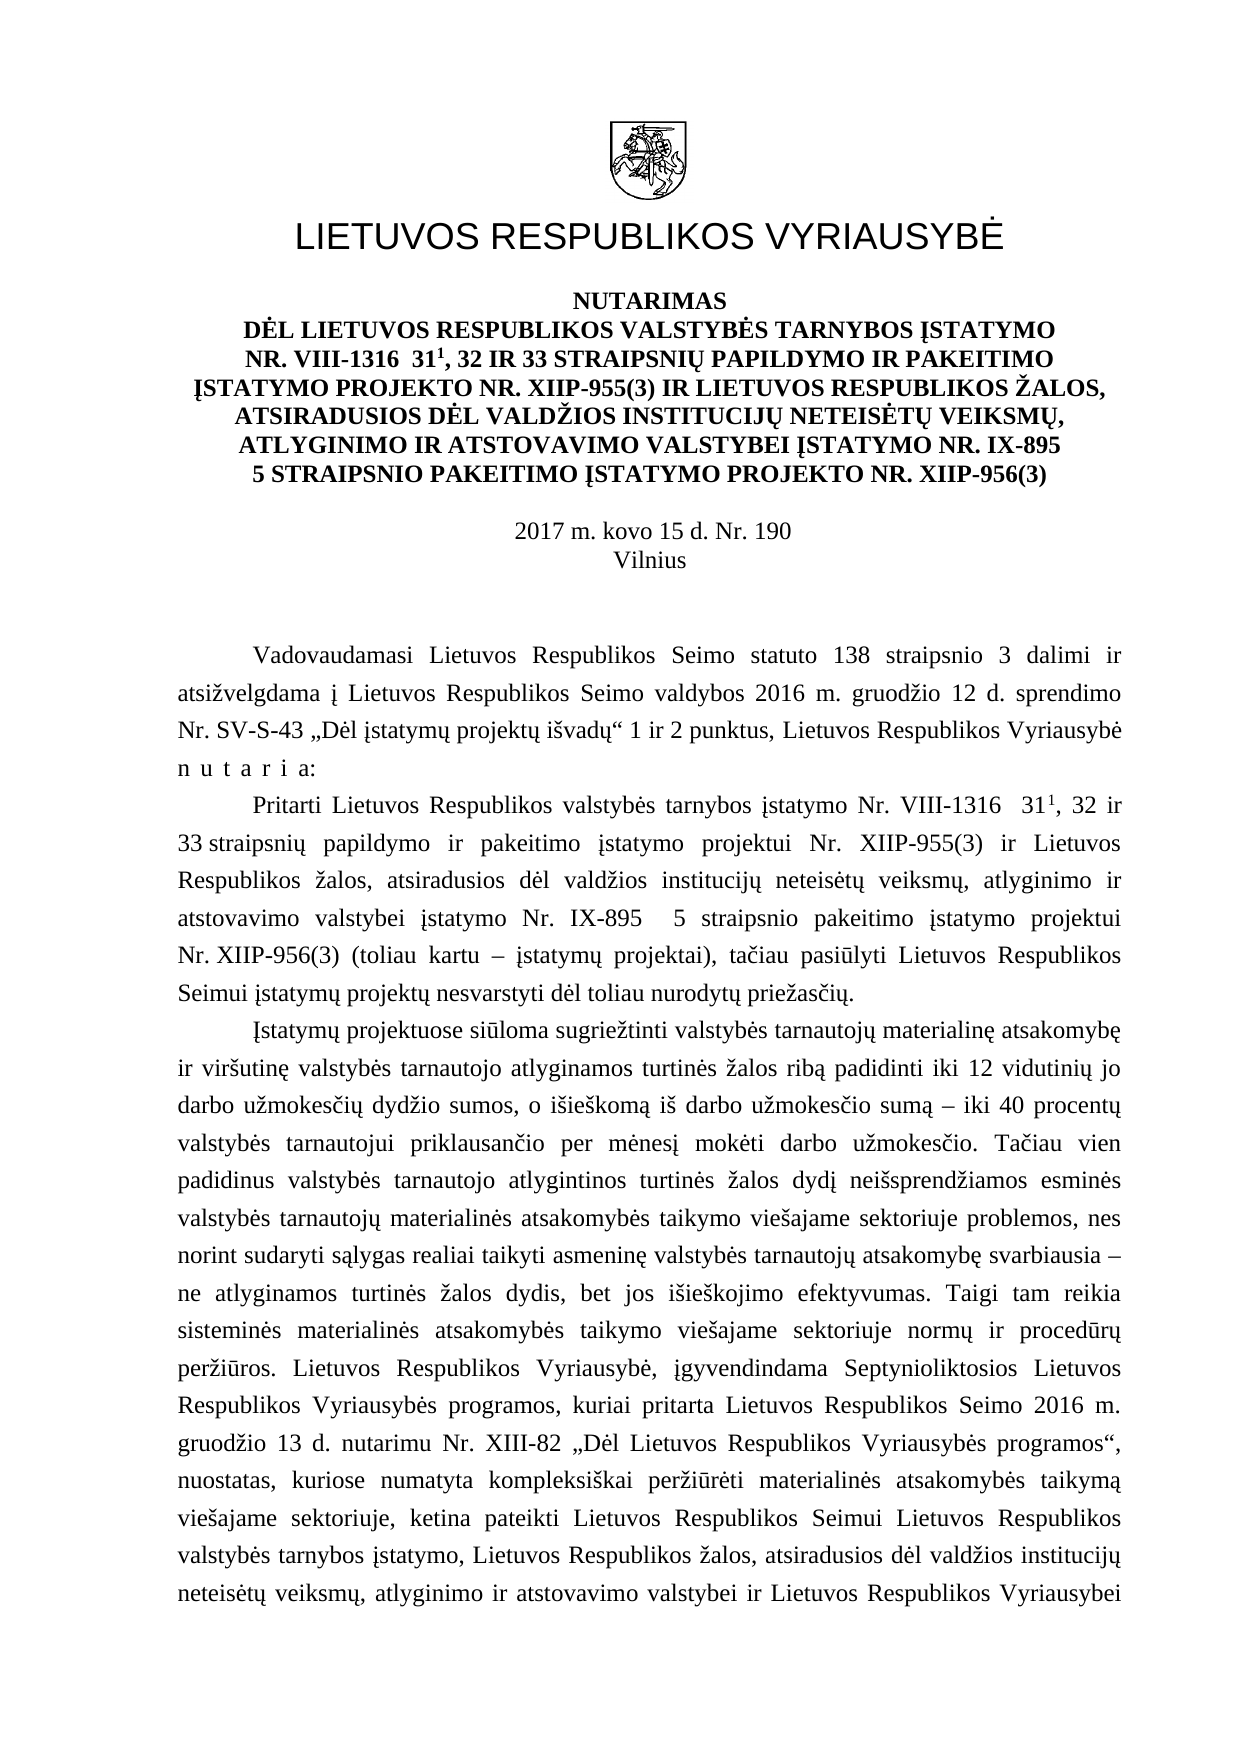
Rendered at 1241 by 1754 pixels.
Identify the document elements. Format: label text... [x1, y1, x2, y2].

text nutarimas [177, 286, 1122, 315]
text Vadovaudamasi Lietuvos Respublikos Seimo statuto 138 straipsnio 3 dalimi ir atsižvelgdama į Lietuvos Respublikos Seimo valdybos 2016 m. gruodžio 12 d. sprendimo Nr. SV-S-43 „Dėl įstatymų projektų išvadų“ 1 ir 2 punktus, Lietuvos Respublikos Vyriausybė nutaria: [177, 631, 1122, 781]
text Pritarti Lietuvos Respublikos valstybės tarnybos įstatymo Nr. VIII-1316 311, 32 ir 33 straipsnių papildymo ir pakeitimo įstatymo projektui Nr. XIIP-955(3) ir Lietuvos Respublikos žalos, atsiradusios dėl valdžios institucijų neteisėtų veiksmų, atlyginimo ir atstovavimo valstybei įstatymo Nr. IX-895 5 straipsnio pakeitimo įstatymo projektui Nr. XIIP-956(3) (toliau kartu – įstatymų projektai), tačiau pasiūlyti Lietuvos Respublikos Seimui įstatymų projektų nesvarstyti dėl toliau nurodytų priežasčių. [177, 781, 1122, 1006]
text Vilnius [177, 545, 1122, 574]
text Įstatymų projektuose siūloma sugriežtinti valstybės tarnautojų materialinę atsakomybę ir viršutinę valstybės tarnautojo atlyginamos turtinės žalos ribą padidinti iki 12 vidutinių jo darbo užmokesčių dydžio sumos, o išieškomą iš darbo užmokesčio sumą – iki 40 procentų valstybės tarnautojui priklausančio per mėnesį mokėti darbo užmokesčio. Tačiau vien padidinus valstybės tarnautojo atlygintinos turtinės žalos dydį neišsprendžiamos esminės valstybės tarnautojų materialinės atsakomybės taikymo viešajame sektoriuje problemos, nes norint sudaryti sąlygas realiai taikyti asmeninę valstybės tarnautojų atsakomybę svarbiausia – ne atlyginamos turtinės žalos dydis, bet jos išieškojimo efektyvumas. Taigi tam reikia sisteminės materialinės atsakomybės taikymo viešajame sektoriuje normų ir procedūrų peržiūros. Lietuvos Respublikos Vyriausybė, įgyvendindama Septynioliktosios Lietuvos Respublikos Vyriausybės programos, kuriai pritarta Lietuvos Respublikos Seimo 2016 m. gruodžio 13 d. nutarimu Nr. XIII-82 „Dėl Lietuvos Respublikos Vyriausybės programos“, nuostatas, kuriose numatyta kompleksiškai peržiūrėti materialinės atsakomybės taikymą viešajame sektoriuje, ketina pateikti Lietuvos Respublikos Seimui Lietuvos Respublikos valstybės tarnybos įstatymo, Lietuvos Respublikos žalos, atsiradusios dėl valdžios institucijų neteisėtų veiksmų, atlyginimo ir atstovavimo valstybei ir Lietuvos Respublikos Vyriausybei [177, 1006, 1122, 1606]
text DĖL LIETUVOS RESPUBLIKOS VALSTYBĖS TARNYBOS ĮSTATYMO NR. VIII-1316 311, 32 IR 33 STRAIPSNIŲ PAPILDYMO IR PAKEITIMO ĮSTATYMO PROJEKTO NR. XIIP-955(3) IR LIETUVOS RESPUBLIKOS ŽALOS, ATSIRADUSIOS DĖL VALDŽIOS INSTITUCIJŲ NETEISĖTŲ VEIKSMŲ, ATLYGINIMO IR ATSTOVAVIMO VALSTYBEI ĮSTATYMO NR. IX-895 5 STRAIPSNIO PAKEITIMO ĮSTATYMO PROJEKTO NR. XIIP-956(3) [177, 315, 1122, 488]
text Lietuvos Respublikos Vyriausybė [177, 214, 1122, 258]
text 2017 m. kovo 15 d. Nr. 190 [177, 516, 1122, 545]
